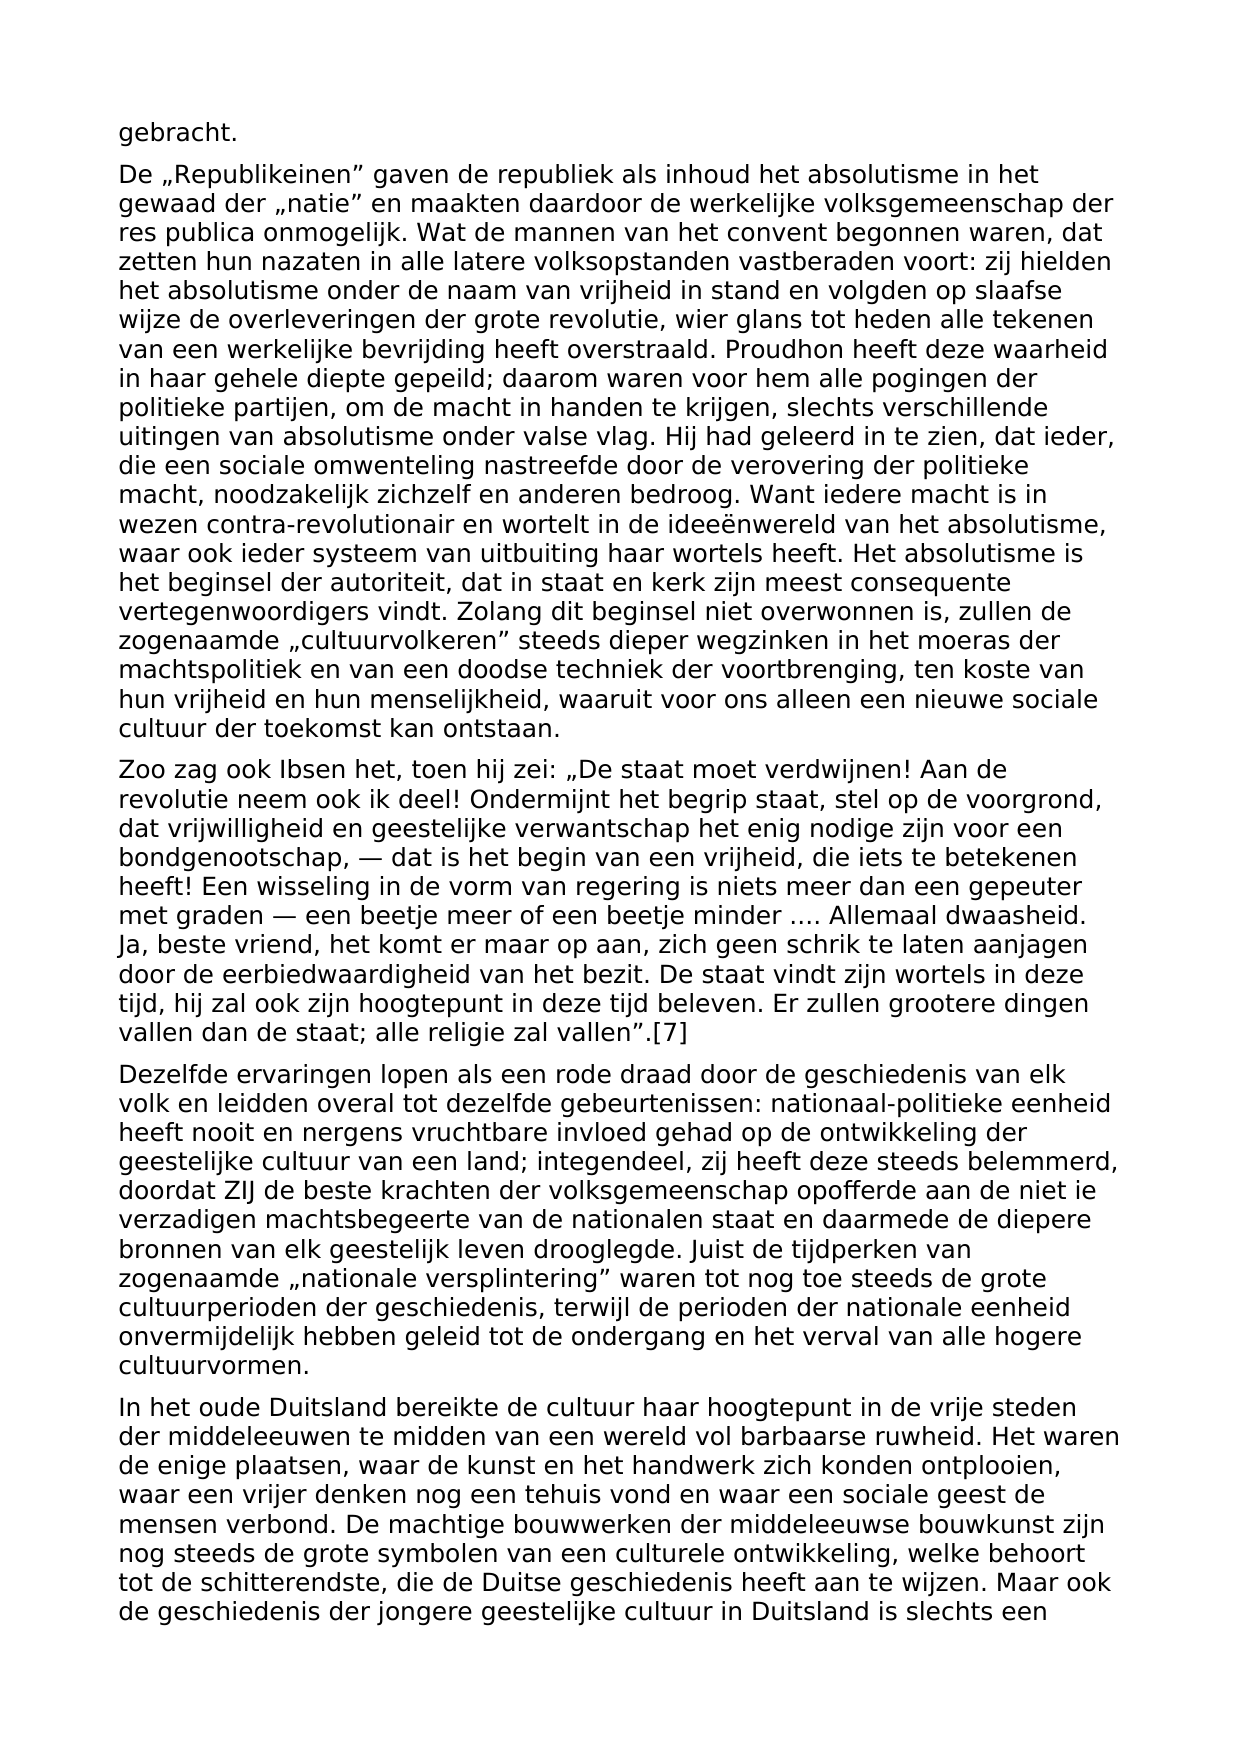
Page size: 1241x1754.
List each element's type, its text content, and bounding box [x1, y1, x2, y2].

text Zoo zag ook Ibsen het, toen hij zei: „De staat moet verdwijnen! Aan de revolutie neem ook ik deel! Ondermijnt het begrip staat, stel op de voorgrond, dat vrijwilligheid en geestelijke verwantschap het enig nodige zijn voor een bondgenootschap, — dat is het begin van een vrijheid, die iets te betekenen heeft! Een wisseling in de vorm van regering is niets meer dan een gepeuter met graden — een beetje meer of een beetje minder .... Allemaal dwaasheid. Ja, beste vriend, het komt er maar op aan, zich geen schrik te laten aanjagen door de eerbiedwaardigheid van het bezit. De staat vindt zijn wortels in deze tijd, hij zal ook zijn hoogtepunt in deze tijd beleven. Er zullen grootere dingen vallen dan de staat; alle religie zal vallen”.[7] [118, 756, 1122, 1047]
text De „Republikeinen” gaven de republiek als inhoud het absolutisme in het gewaad der „natie” en maakten daardoor de werkelijke volksgemeenschap der res publica onmogelijk. Wat de mannen van het convent begonnen waren, dat zetten hun nazaten in alle latere volksopstanden vastberaden voort: zij hielden het absolutisme onder de naam van vrijheid in stand en volgden op slaafse wijze de overleveringen der grote revolutie, wier glans tot heden alle tekenen van een werkelijke bevrijding heeft overstraald. Proudhon heeft deze waarheid in haar gehele diepte gepeild; daarom waren voor hem alle pogingen der politieke partijen, om de macht in handen te krijgen, slechts verschillende uitingen van absolutisme onder valse vlag. Hij had geleerd in te zien, dat ieder, die een sociale omwenteling nastreefde door de verovering der politieke macht, noodzakelijk zichzelf en anderen bedroog. Want iedere macht is in wezen contra-revolutionair en wortelt in de ideeënwereld van het absolutisme, waar ook ieder systeem van uitbuiting haar wortels heeft. Het absolutisme is het beginsel der autoriteit, dat in staat en kerk zijn meest consequente vertegenwoordigers vindt. Zolang dit beginsel niet overwonnen is, zullen de zogenaamde „cultuurvolkeren” steeds dieper wegzinken in het moeras der machtspolitiek en van een doodse techniek der voortbrenging, ten koste van hun vrijheid en hun menselijkheid, waaruit voor ons alleen een nieuwe sociale cultuur der toekomst kan ontstaan. [118, 160, 1122, 743]
text In het oude Duitsland bereikte de cultuur haar hoogtepunt in de vrije steden der middeleeuwen te midden van een wereld vol barbaarse ruwheid. Het waren de enige plaatsen, waar de kunst en het handwerk zich konden ontplooien, waar een vrijer denken nog een tehuis vond en waar een sociale geest de mensen verbond. De machtige bouwwerken der middeleeuwse bouwkunst zijn nog steeds de grote symbolen van een culturele ontwikkeling, welke behoort tot de schitterendste, die de Duitse geschiedenis heeft aan te wijzen. Maar ook de geschiedenis der jongere geestelijke cultuur in Duitsland is slechts een [118, 1393, 1122, 1626]
text Dezelfde ervaringen lopen als een rode draad door de geschiedenis van elk volk en leidden overal tot dezelfde gebeurtenissen: nationaal-politieke eenheid heeft nooit en nergens vruchtbare invloed gehad op de ontwikkeling der geestelijke cultuur van een land; integendeel, zij heeft deze steeds belemmerd, doordat ZIJ de beste krachten der volksgemeenschap opofferde aan de niet ie verzadigen machtsbegeerte van de nationalen staat en daarmede de diepere bronnen van elk geestelijk leven drooglegde. Juist de tijdperken van zogenaamde „nationale versplintering” waren tot nog toe steeds de grote cultuurperioden der geschiedenis, terwijl de perioden der nationale eenheid onvermijdelijk hebben geleid tot de ondergang en het verval van alle hogere cultuurvormen. [118, 1060, 1122, 1381]
text gebracht. [118, 118, 1122, 147]
